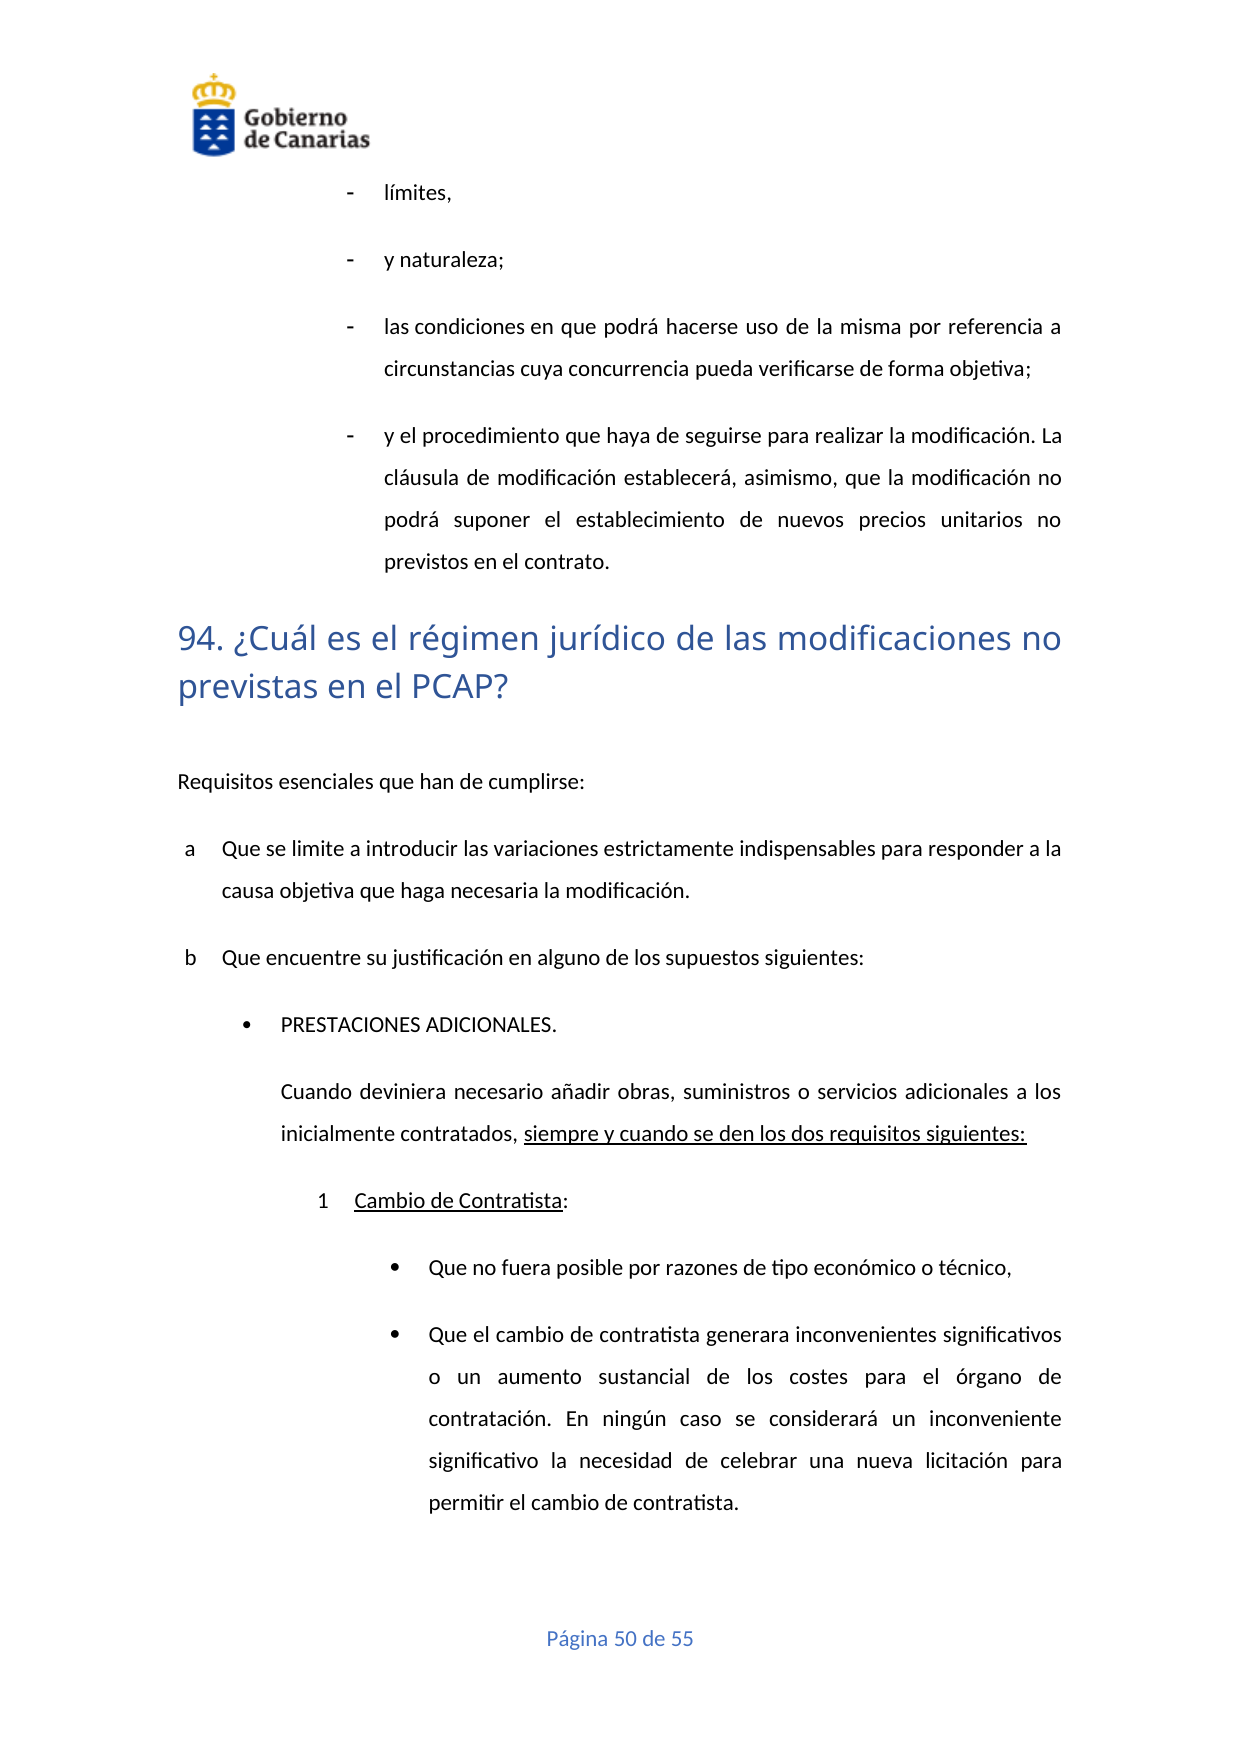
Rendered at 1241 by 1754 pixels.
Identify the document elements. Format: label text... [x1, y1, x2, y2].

list Que encuentre su justificación en alguno de los supuestos siguientes: [184, 943, 1063, 971]
list Que se limite a introducir las variaciones estrictamente indispensables para responder a la causa objetiva que haga necesaria la modificación. [184, 834, 1063, 904]
list Que no fuera posible por razones de tipo económico o técnico, [391, 1253, 1063, 1281]
list límites, [346, 178, 1063, 206]
picture [177, 73, 393, 179]
text Cuando deviniera necesario añadir obras, suministros o servicios adicionales a los inicialmente contratados, siempre y cuando se den los dos requisitos siguientes: [281, 1077, 1063, 1147]
list Que el cambio de contratista generara inconvenientes significativos o un aumento sustancial de los costes para el órgano de contratación. En ningún caso se considerará un inconveniente significativo la necesidad de celebrar una nueva licitación para permitir el cambio de contratista. [391, 1320, 1063, 1516]
list Cambio de Contratista: [317, 1186, 1063, 1214]
text Requisitos esenciales que han de cumplirse: [177, 767, 1063, 795]
subtitle 94. ¿Cuál es el régimen jurídico de las modificaciones no previstas en el PCAP? [177, 614, 1063, 709]
list y el procedimiento que haya de seguirse para realizar la modificación. La cláusula de modificación establecerá, asimismo, que la modificación no podrá suponer el establecimiento de nuevos precios unitarios no previstos en el contrato. [346, 421, 1063, 575]
list las condiciones en que podrá hacerse uso de la misma por referencia a circunstancias cuya concurrencia pueda verificarse de forma objetiva; [346, 312, 1063, 382]
list y naturaleza; [346, 245, 1063, 273]
list PRESTACIONES ADICIONALES. [243, 1010, 1063, 1038]
